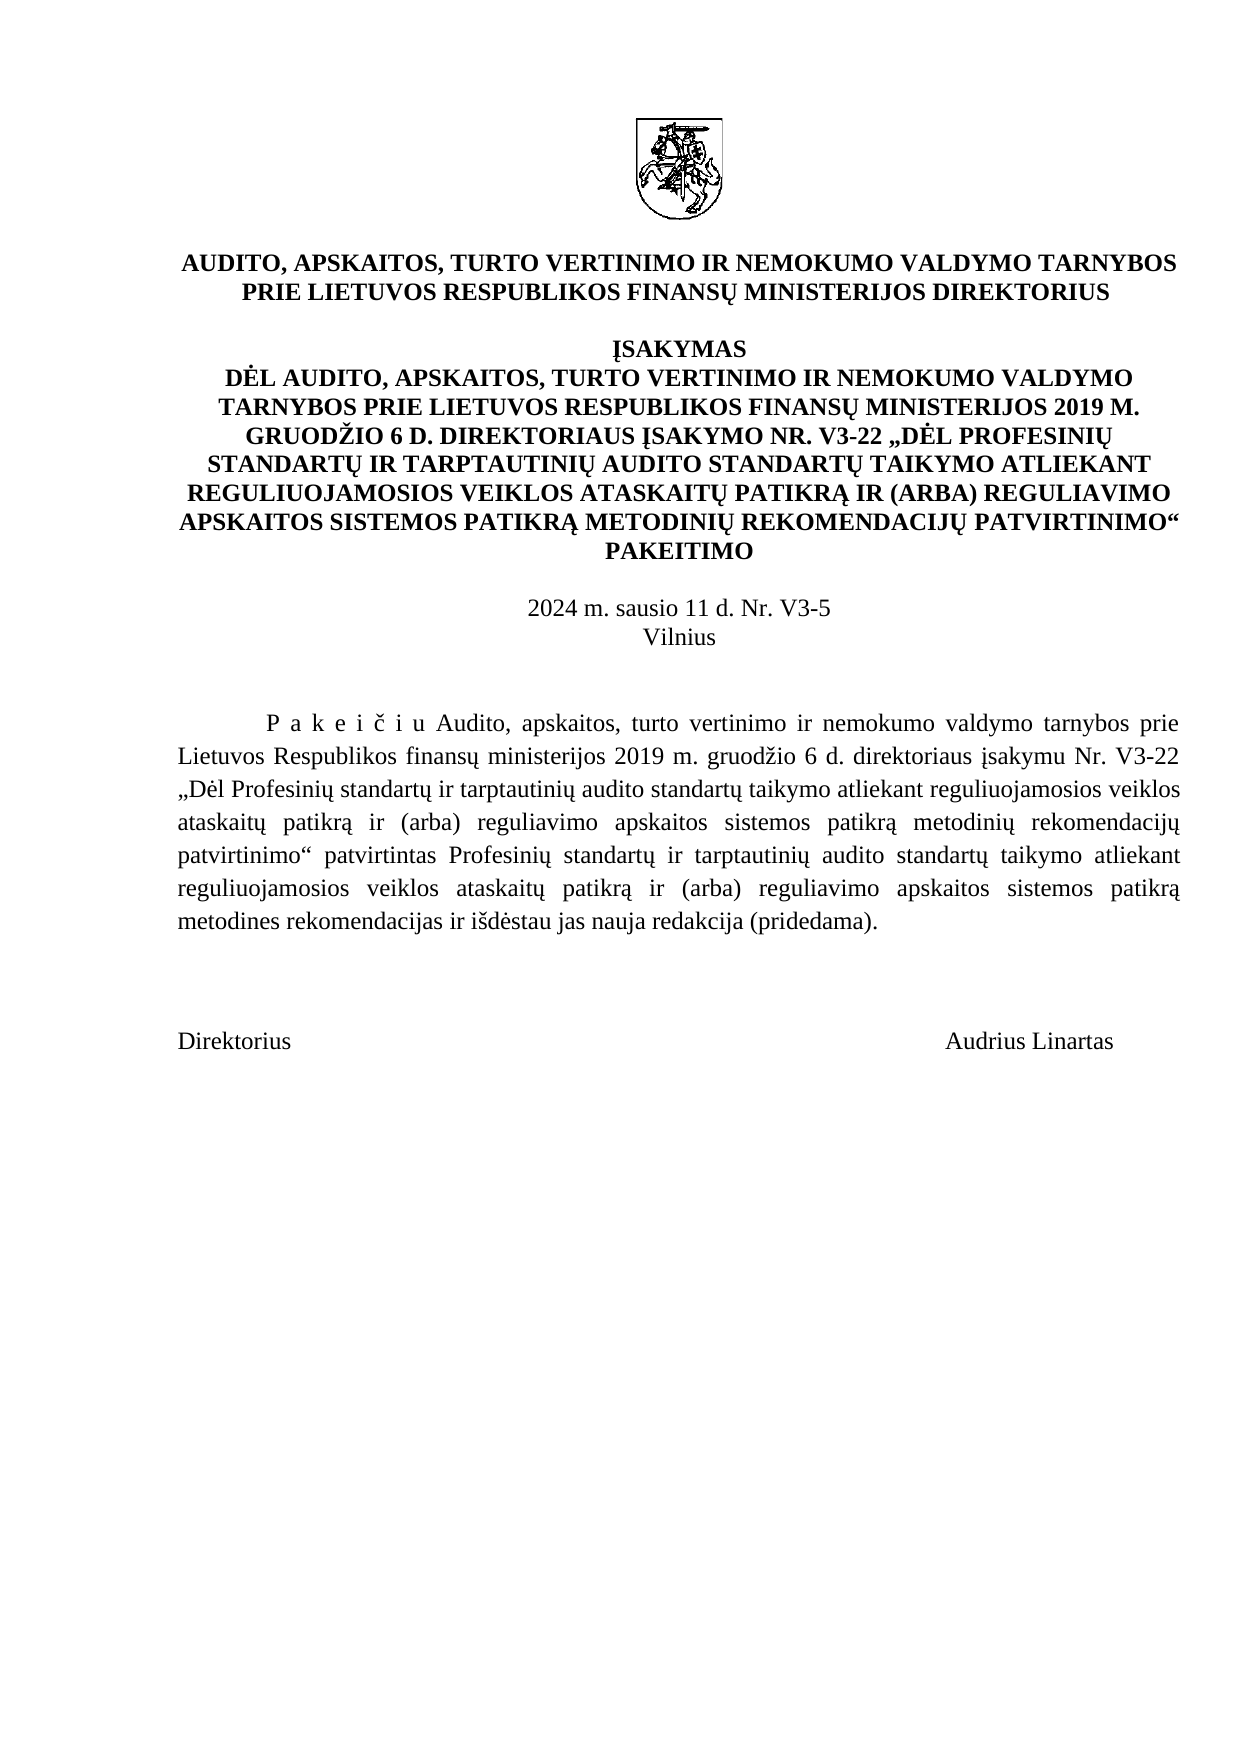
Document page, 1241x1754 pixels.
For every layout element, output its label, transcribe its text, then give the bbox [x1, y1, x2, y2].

text P a k e i č i u Audito, apskaitos, turto vertinimo ir nemokumo valdymo tarnybos prie Lietuvos Respublikos finansų ministerijos 2019 m. gruodžio 6 d. direktoriaus įsakymu Nr. V3-22 „Dėl Profesinių standartų ir tarptautinių audito standartų taikymo atliekant reguliuojamosios veiklos ataskaitų patikrą ir (arba) reguliavimo apskaitos sistemos patikrą metodinių rekomendacijų patvirtinimo“ patvirtintas Profesinių standartų ir tarptautinių audito standartų taikymo atliekant reguliuojamosios veiklos ataskaitų patikrą ir (arba) reguliavimo apskaitos sistemos patikrą metodines rekomendacijas ir išdėstau jas nauja redakcija (pridedama). [177, 708, 1181, 935]
text AUDITO, APSKAITOS, TURTO VERTINIMO IR NEMOKUMO VALDYMO TARNYBOS PRIE LIETUVOS RESPUBLIKOS FINANSŲ MINISTERIJOS DIREKTORIUS [177, 248, 1181, 306]
text DĖL Audito, apskaitos, turto vertinimo ir nemokumo valdymo tarnybos prie Lietuvos Respublikos finansų ministerijos 2019 m. gruodžio 6 d. direktoriaus įsakymo Nr. V3-22 „Dėl Profesinių standartų ir tarptautinių audito standartų taikymo atliekant reguliuojamosios veiklos ataskaitų patikrą ir (arba) reguliavimo apskaitos sistemos patikrą metodinių rekomendacijų PATVIRTINIMO“ PAKEITIMO [177, 363, 1181, 564]
text Vilnius [177, 622, 1181, 651]
subtitle Direktorius Audrius Linartas [177, 1026, 1186, 1054]
text 2024 m. sausio 11 d. Nr. V3-5 [177, 593, 1181, 622]
text ĮSAKYMAS [177, 334, 1181, 363]
